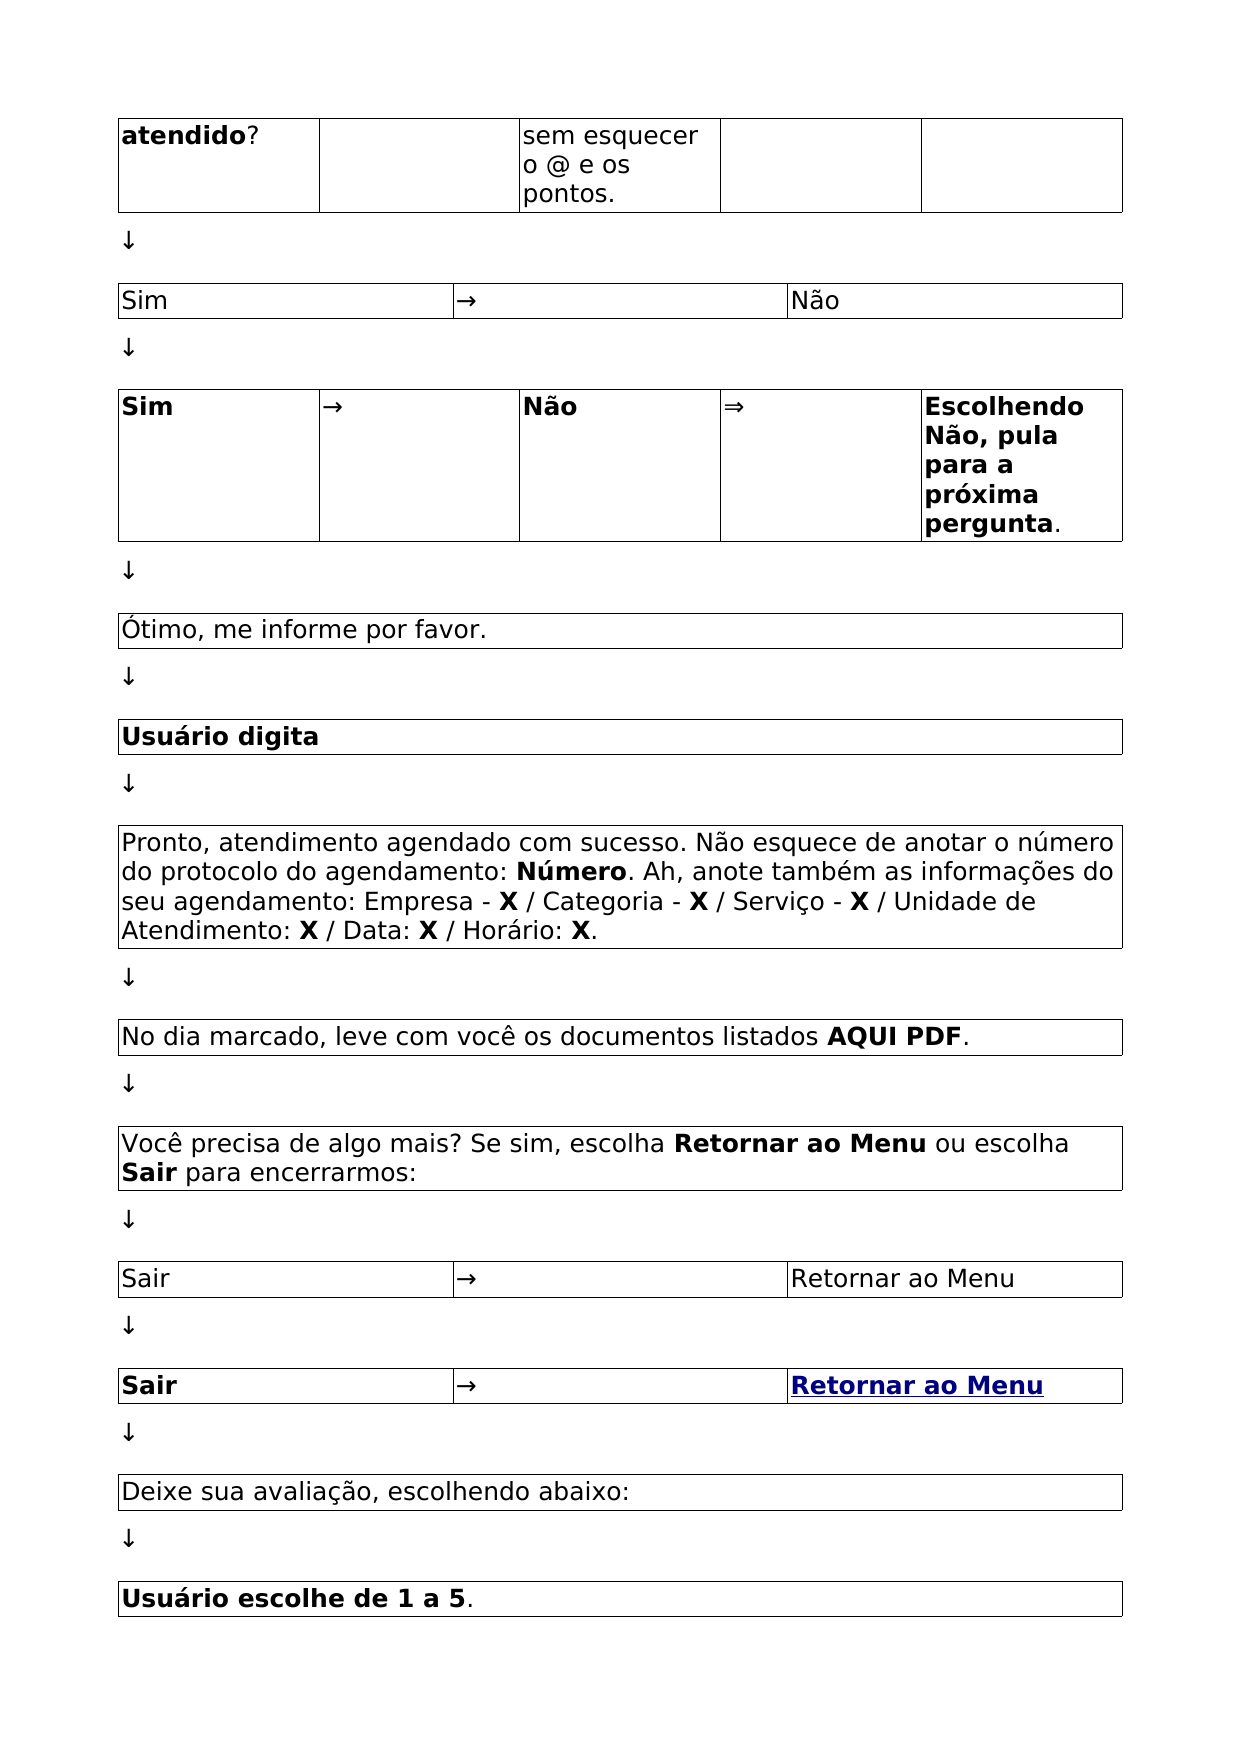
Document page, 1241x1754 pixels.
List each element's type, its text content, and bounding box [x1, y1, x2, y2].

text ↓ [118, 769, 1122, 798]
table_header Sim [119, 390, 319, 541]
table_header Usuário escolhe de 1 a 5. [119, 1582, 1122, 1616]
text ↓ [118, 556, 1122, 585]
table_header Retornar ao Menu [788, 1369, 1122, 1403]
table_header Sair [119, 1369, 453, 1403]
table_header [721, 119, 921, 212]
table_header ⇒ [721, 390, 921, 541]
table_header [320, 119, 519, 212]
table_header Pronto, atendimento agendado com sucesso. Não esquece de anotar o número do protocolo do agendamento: Número. Ah, anote também as informações do seu agendamento: Empresa - X / Categoria - X / Serviço - X / Unidade de Atendimento: X / Data: X / Horário: X. [119, 826, 1122, 948]
table_header No dia marcado, leve com você os documentos listados AQUI PDF. [119, 1020, 1122, 1054]
table_header Usuário digita [119, 720, 1122, 754]
text ↓ [118, 226, 1122, 256]
text ↓ [118, 1418, 1122, 1447]
table_header Escolhendo Não, pula para a próxima pergunta. [922, 390, 1122, 541]
text ↓ [118, 1524, 1122, 1553]
table_header Sair [119, 1262, 453, 1297]
table_header [922, 119, 1122, 212]
text ↓ [118, 333, 1122, 362]
text ↓ [118, 1311, 1122, 1341]
table_header → [320, 390, 519, 541]
table_header atendido? [119, 119, 319, 212]
table_header Ótimo, me informe por favor. [119, 614, 1122, 648]
table_header Não [788, 284, 1122, 318]
text ↓ [118, 1205, 1122, 1234]
table_header Você precisa de algo mais? Se sim, escolha Retornar ao Menu ou escolha Sair para encerrarmos: [119, 1127, 1122, 1190]
table_header sem esquecer o @ e os pontos. [520, 119, 720, 212]
table_header → [454, 284, 787, 318]
text ↓ [118, 963, 1122, 992]
text ↓ [118, 1069, 1122, 1098]
text ↓ [118, 662, 1122, 692]
table_header Deixe sua avaliação, escolhendo abaixo: [119, 1475, 1122, 1509]
table_header Sim [119, 284, 453, 318]
table_header Retornar ao Menu [788, 1262, 1122, 1297]
table_header Não [520, 390, 720, 541]
table_header → [454, 1262, 787, 1297]
table_header → [454, 1369, 787, 1403]
